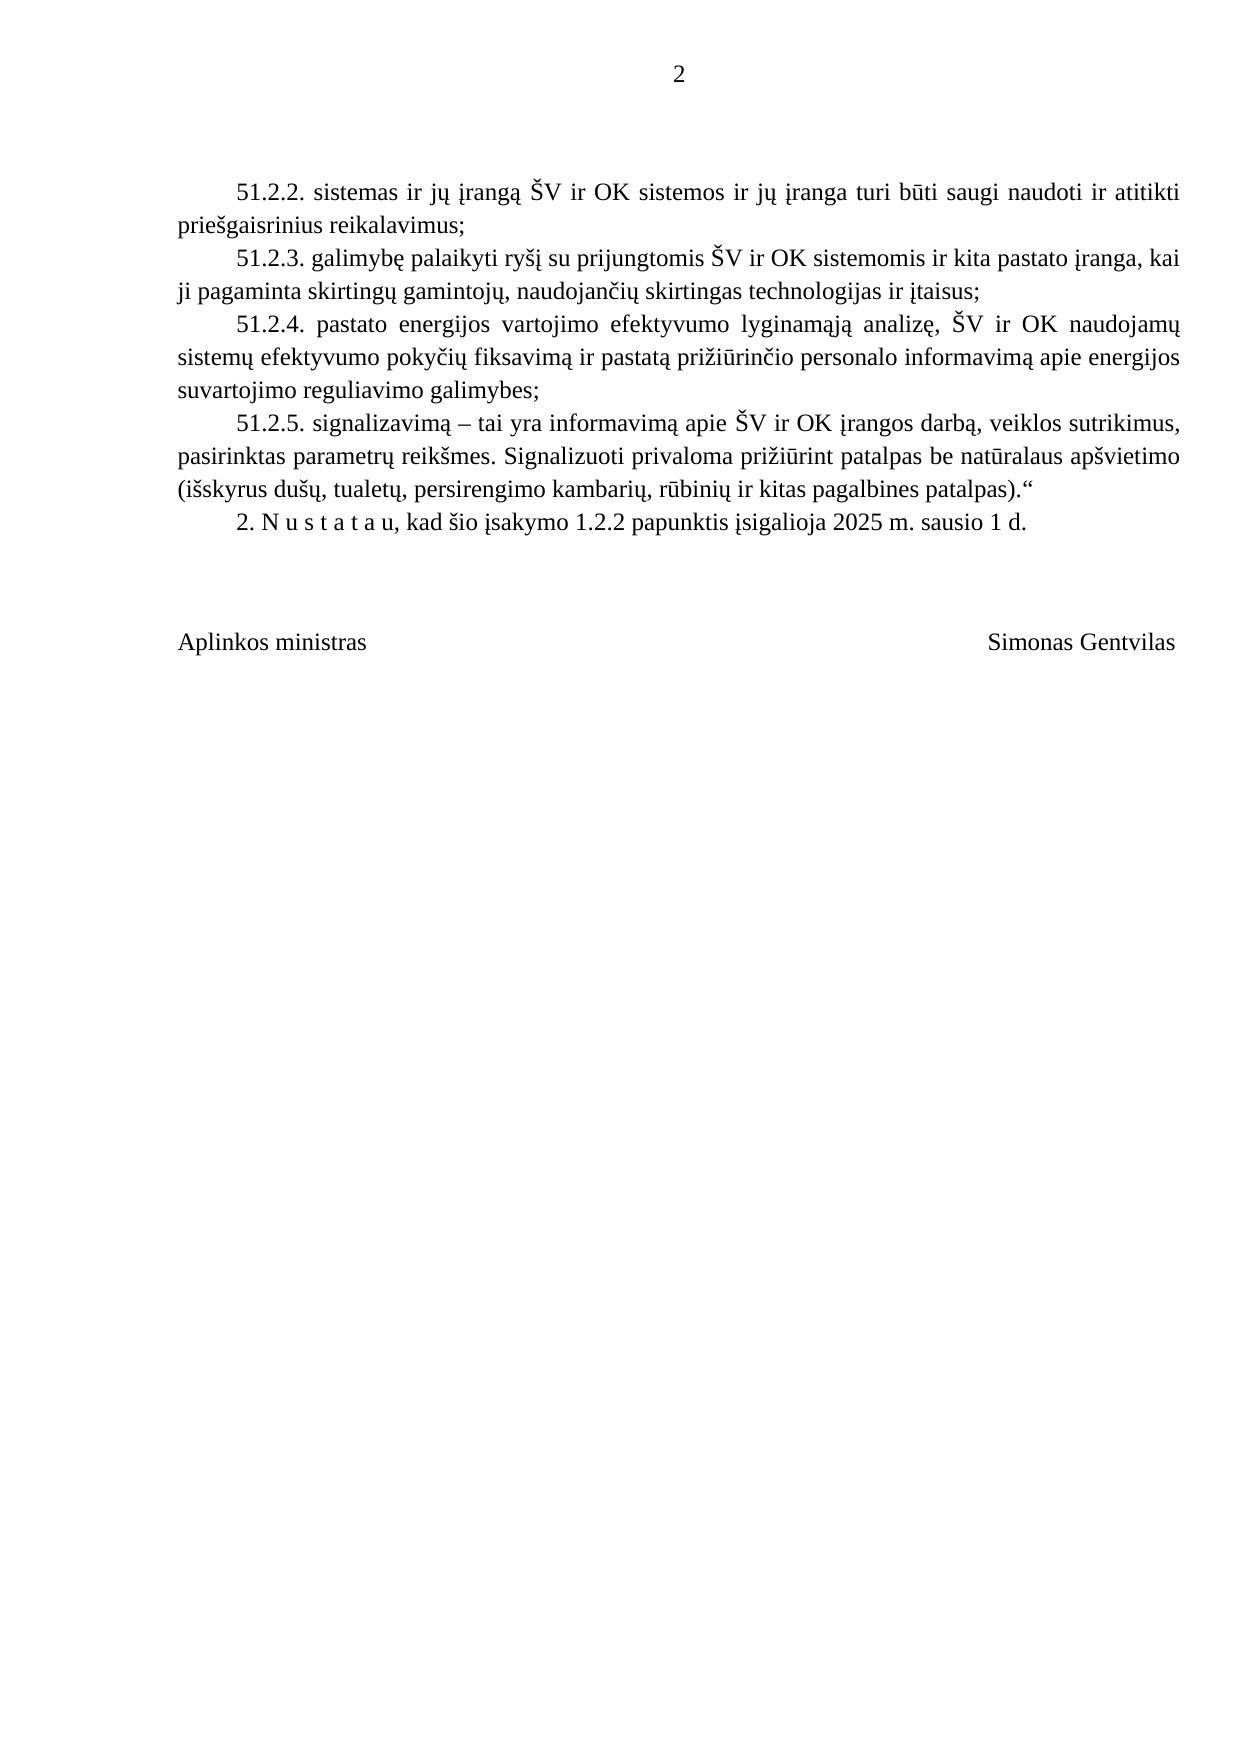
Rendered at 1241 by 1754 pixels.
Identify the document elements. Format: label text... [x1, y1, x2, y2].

text Aplinkos ministras Simonas Gentvilas [177, 627, 1181, 655]
text 51.2.5. signalizavimą – tai yra informavimą apie ŠV ir OK įrangos darbą, veiklos sutrikimus, pasirinktas parametrų reikšmes. Signalizuoti privaloma prižiūrint patalpas be natūralaus apšvietimo (išskyrus dušų, tualetų, persirengimo kambarių, rūbinių ir kitas pagalbines patalpas).“ [177, 408, 1181, 503]
text 2. N u s t a t a u, kad šio įsakymo 1.2.2 papunktis įsigalioja 2025 m. sausio 1 d. [177, 507, 1181, 536]
text 51.2.4. pastato energijos vartojimo efektyvumo lyginamąją analizę, ŠV ir OK naudojamų sistemų efektyvumo pokyčių fiksavimą ir pastatą prižiūrinčio personalo informavimą apie energijos suvartojimo reguliavimo galimybes; [177, 309, 1181, 404]
text 51.2.3. galimybę palaikyti ryšį su prijungtomis ŠV ir OK sistemomis ir kita pastato įranga, kai ji pagaminta skirtingų gamintojų, naudojančių skirtingas technologijas ir įtaisus; [177, 243, 1181, 305]
text 51.2.2. sistemas ir jų įrangą ŠV ir OK sistemos ir jų įranga turi būti saugi naudoti ir atitikti priešgaisrinius reikalavimus; [177, 177, 1181, 239]
